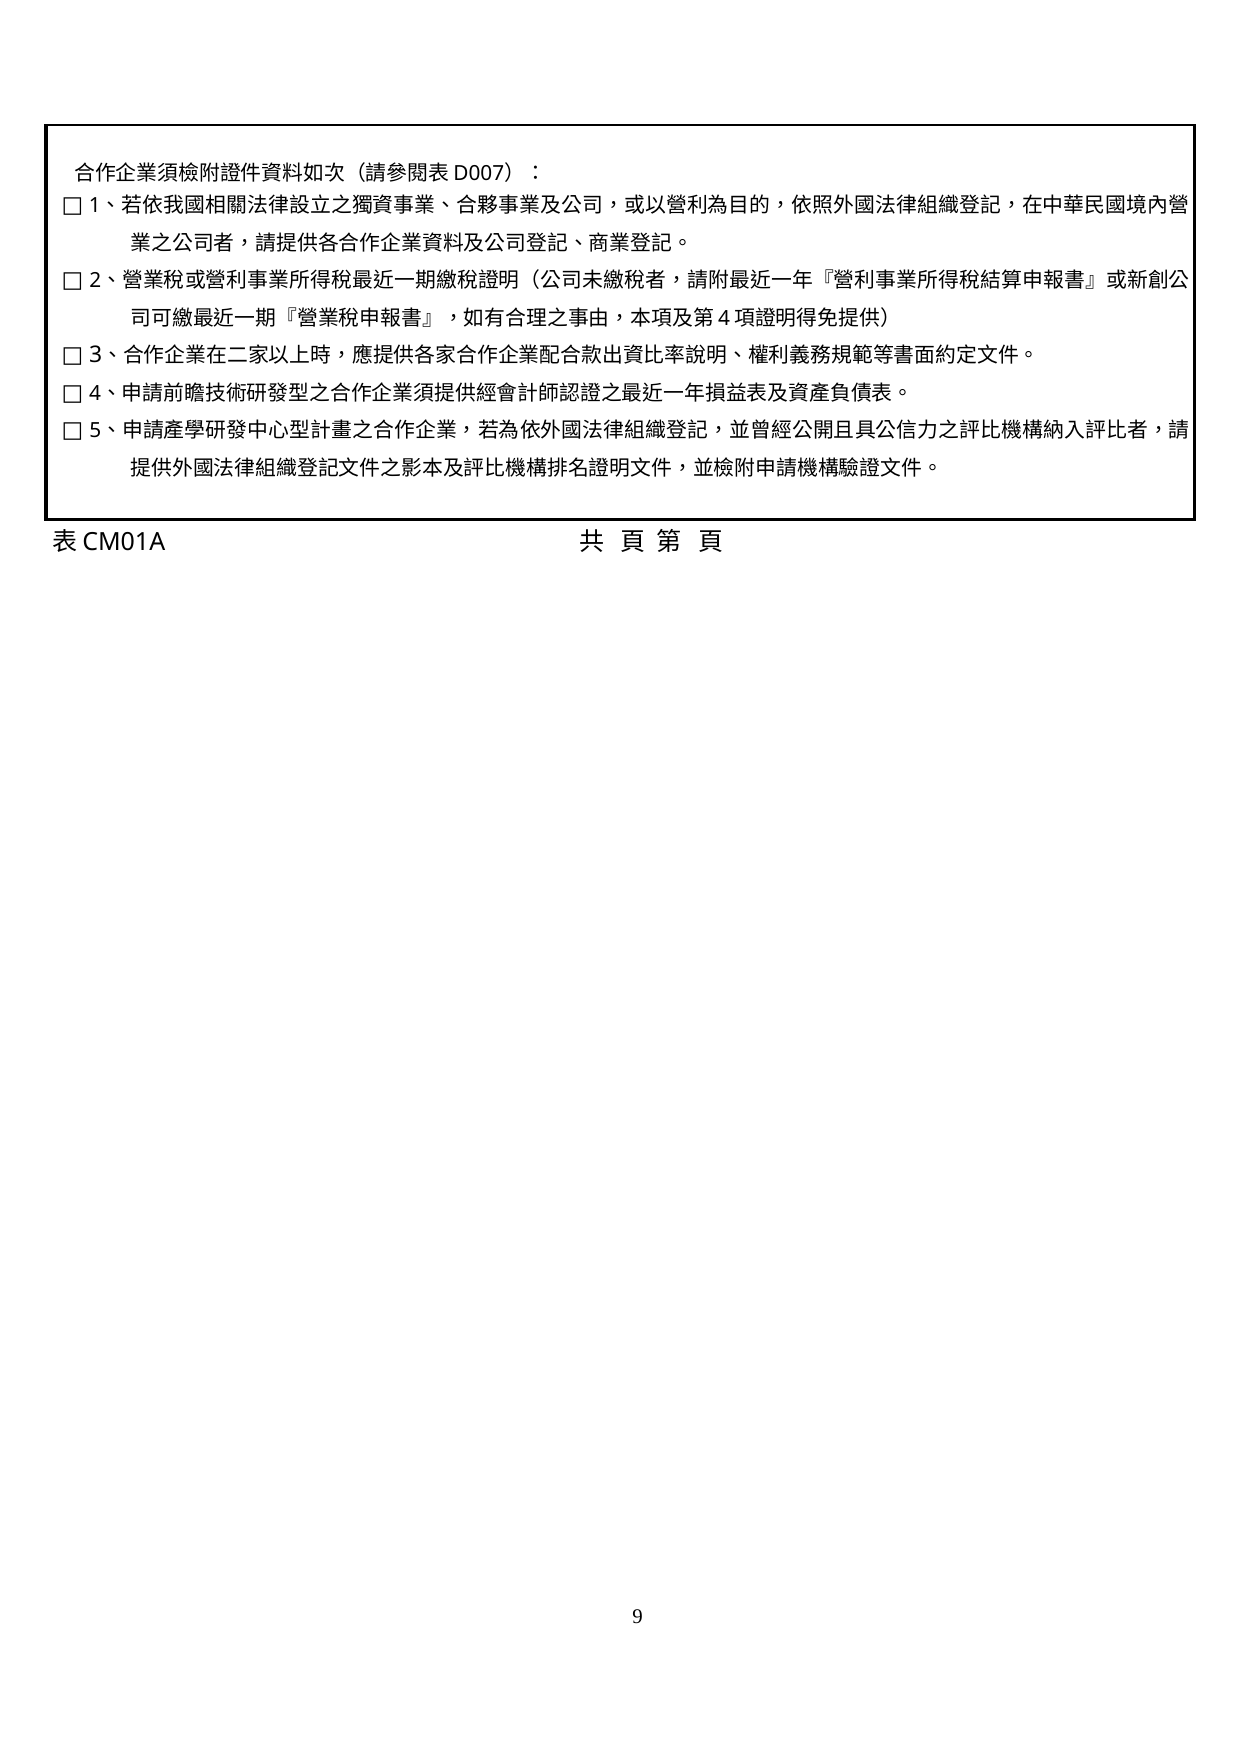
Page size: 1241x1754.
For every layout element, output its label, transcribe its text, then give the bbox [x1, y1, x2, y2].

text 表CM01A 共 頁 第 頁 [52, 521, 1169, 558]
table_cell 合作企業須檢附證件資料如次（請參閱表D007）： □ 1、若依我國相關法律設立之獨資事業、合夥事業及公司，或以營利為目的，依照外國法律組織登記，在中華民國境內營業之公司者，請提供各合作企業資料及公司登記、商業登記。 □ 2、營業稅或營利事業所得稅最近一期繳稅證明（公司未繳稅者，請附最近一年『營利事業所得稅結算申報書』或新創公司可繳最近一期『營業稅申報書』，如有合理之事由，本項及第4項證明得免提供） □ 3、合作企業在二家以上時，應提供各家合作企業配合款出資比率說明、權利義務規範等書面約定文件。 □ 4、申請前瞻技術研發型之合作企業須提供經會計師認證之最近一年損益表及資產負債表。 □ 5、申請產學研發中心型計畫之合作企業，若為依外國法律組織登記，並曾經公開且具公信力之評比機構納入評比者，請提供外國法律組織登記文件之影本及評比機構排名證明文件，並檢附申請機構驗證文件。 [48, 126, 1193, 517]
